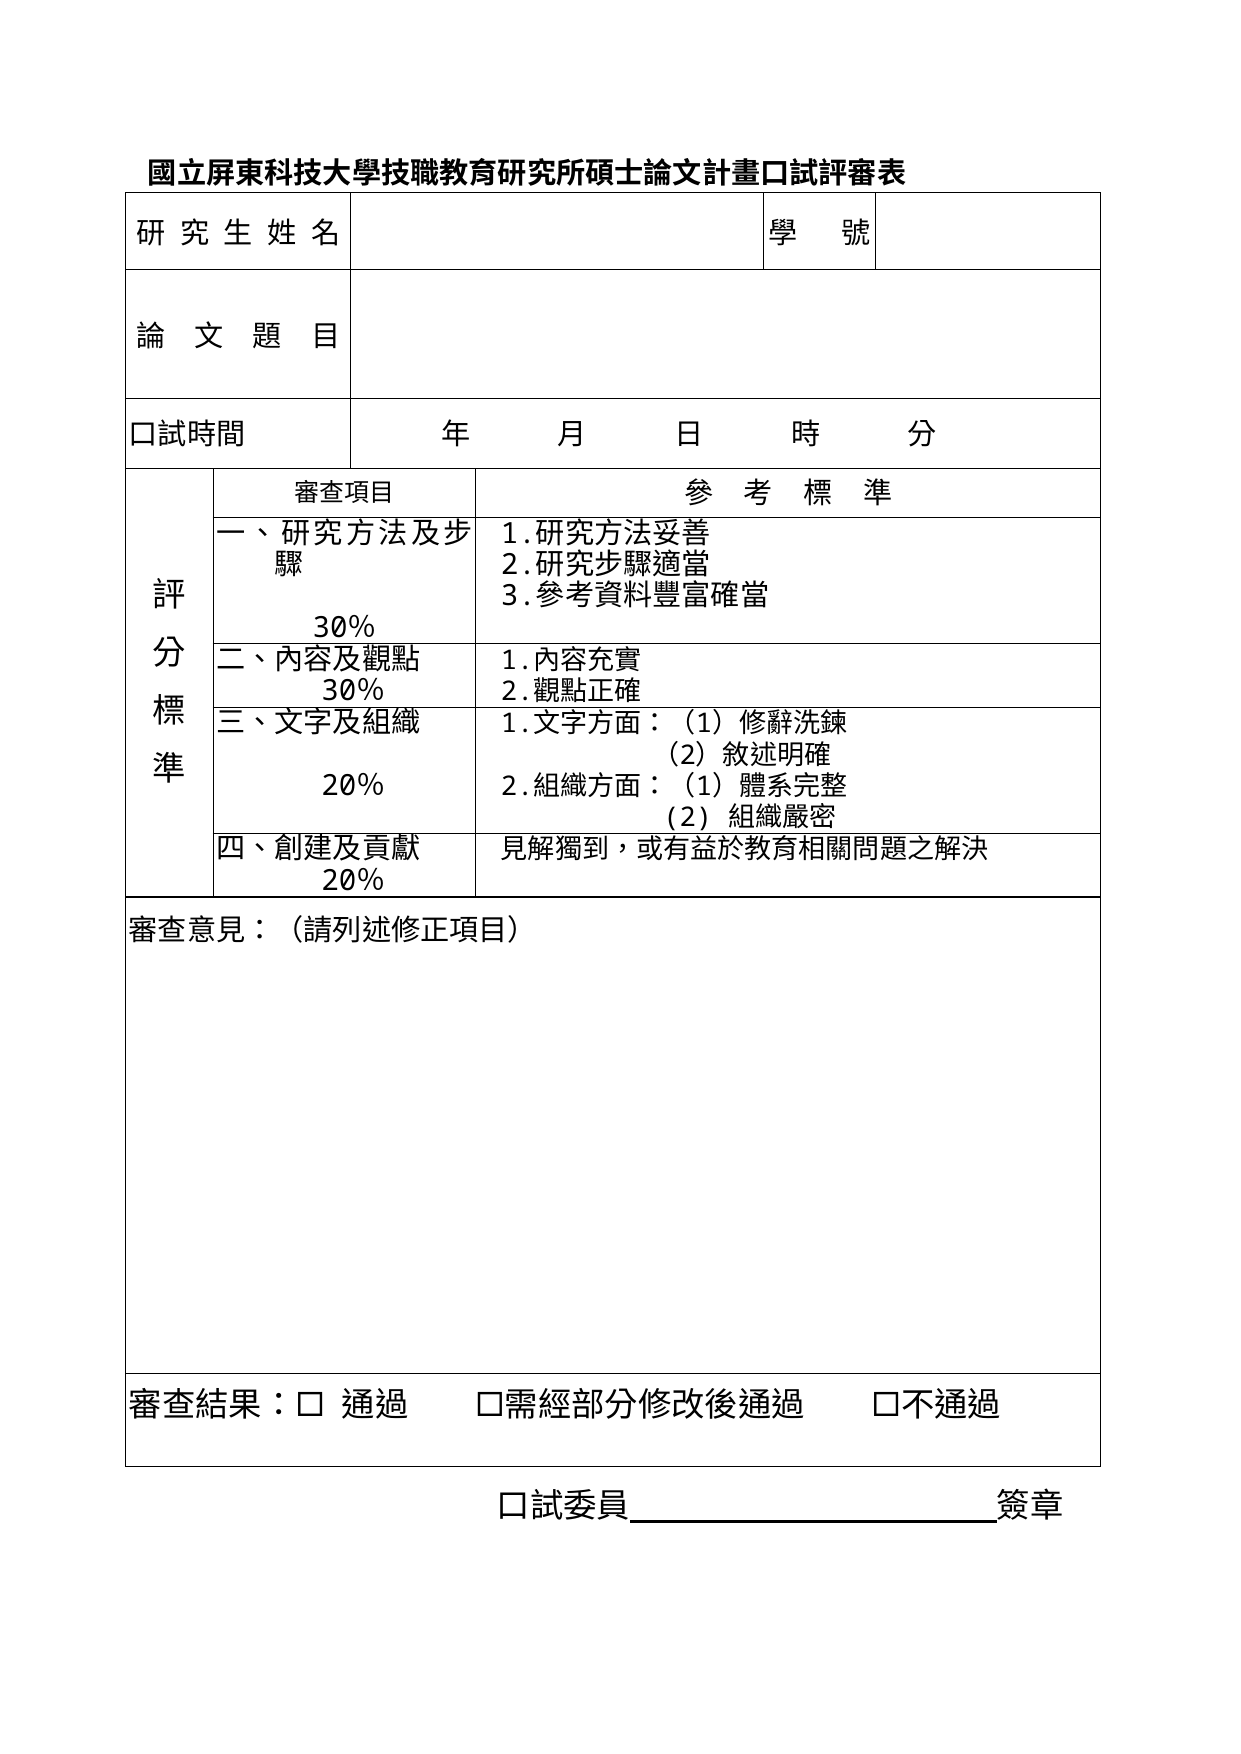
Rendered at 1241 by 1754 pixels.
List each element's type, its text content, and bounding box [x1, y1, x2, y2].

table_cell 二、內容及觀點 30％ [214, 644, 475, 707]
table_cell 審查結果： 通過 需經部分修改後通過 不通過 [126, 1374, 1100, 1466]
table_cell 四、創建及貢獻 20％ [214, 834, 475, 896]
table_cell 1.文字方面：（1）修辭洗鍊 （2）敘述明確 2.組織方面：（1）體系完整 (2) 組織嚴密 [476, 708, 1100, 833]
table_cell 1.研究方法妥善 2.研究步驟適當 3.參考資料豐富確當 [476, 518, 1100, 643]
table_cell 1.內容充實 2.觀點正確 [476, 644, 1100, 707]
table_cell 審查意見：（請列述修正項目） [126, 898, 1100, 1372]
table_header [351, 193, 763, 269]
table_cell 一、研究方法及步驟 30％ [214, 518, 475, 643]
table_header [876, 193, 1100, 269]
table_cell 口試時間 [126, 399, 350, 468]
table_cell 論 文 題 目 [126, 270, 350, 397]
table_cell 見解獨到，或有益於教育相關問題之解決 [476, 834, 1100, 896]
text 口試委員 簽章 [148, 1479, 1063, 1527]
table_cell 審查項目 [214, 469, 475, 517]
table_cell 評分標準 [126, 469, 213, 896]
subtitle 國立屏東科技大學技職教育研究所碩士論文計畫口試評審表 [148, 150, 1063, 192]
table_header 研 究 生 姓 名 [126, 193, 350, 269]
table_cell 年 月 日 時 分 [351, 399, 1100, 468]
table_header 學 號 [764, 193, 875, 269]
table_cell [351, 270, 1100, 397]
table_cell 參考標準 [476, 469, 1100, 517]
table_cell 三、文字及組織 20％ [214, 708, 475, 833]
